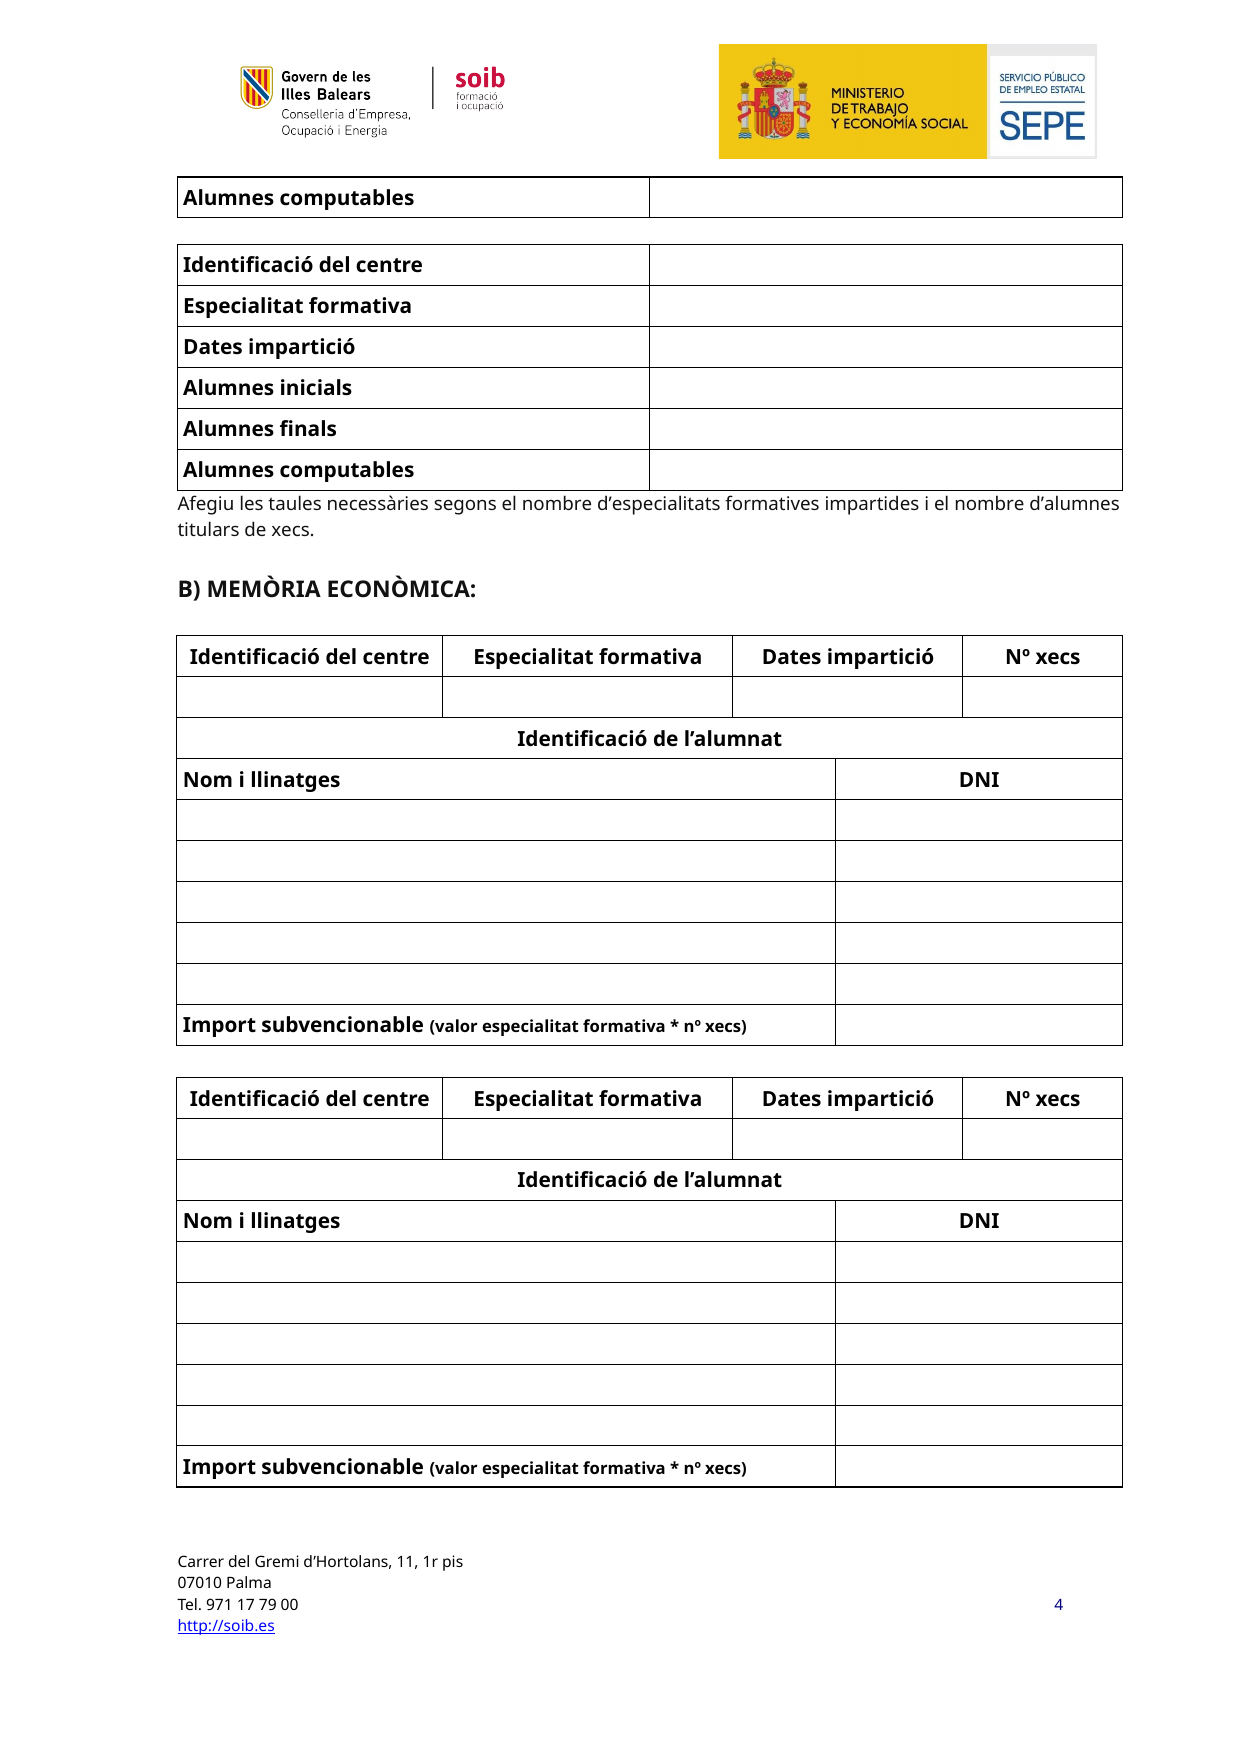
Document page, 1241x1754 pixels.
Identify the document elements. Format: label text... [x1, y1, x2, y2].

table_cell Nom i llinatges [177, 1201, 835, 1241]
table_cell [443, 1119, 732, 1159]
table_cell [963, 1119, 1122, 1159]
table_header Identificació del centre [177, 1078, 442, 1118]
table_cell [650, 178, 1122, 217]
table_cell [650, 327, 1122, 367]
table_cell [733, 1119, 962, 1159]
table_header Identificació del centre [177, 636, 442, 676]
table_cell [177, 800, 835, 840]
table_cell [650, 409, 1122, 448]
picture [718, 44, 1098, 159]
table_header Nº xecs [963, 636, 1122, 676]
table_cell Dates impartició [178, 327, 649, 367]
table_cell [836, 1406, 1122, 1445]
table_cell [836, 1324, 1122, 1363]
table_header Especialitat formativa [443, 636, 732, 676]
table_cell [836, 1365, 1122, 1404]
table_cell [177, 677, 442, 717]
table_cell [836, 1005, 1122, 1045]
table_cell Identificació de l’alumnat [177, 718, 1122, 758]
table_header Dates impartició [733, 636, 962, 676]
table_cell DNI [836, 759, 1122, 799]
table_cell [177, 964, 835, 1004]
table_cell [177, 1242, 835, 1282]
table_cell [650, 286, 1122, 326]
table_cell [177, 1119, 442, 1159]
table_cell [177, 1365, 835, 1404]
table_header Especialitat formativa [443, 1078, 732, 1118]
table_cell [650, 450, 1122, 489]
table_cell Import subvencionable (valor especialitat formativa * nº xecs) [177, 1005, 835, 1045]
table_cell Especialitat formativa [178, 286, 649, 326]
table_cell [836, 923, 1122, 963]
table_cell [177, 923, 835, 963]
table_cell [177, 1406, 835, 1445]
table_cell [836, 882, 1122, 922]
table_cell DNI [836, 1201, 1122, 1241]
table_cell [836, 964, 1122, 1004]
table_header Dates impartició [733, 1078, 962, 1118]
table_cell Alumnes computables [178, 450, 649, 489]
table_cell Alumnes computables [178, 178, 649, 217]
table_cell Alumnes inicials [178, 368, 649, 408]
table_cell [177, 1324, 835, 1363]
table_cell [836, 800, 1122, 840]
table_cell [443, 677, 732, 717]
table_header Nº xecs [963, 1078, 1122, 1118]
picture [215, 42, 529, 162]
table_cell Identificació de l’alumnat [177, 1160, 1122, 1200]
table_cell [836, 1446, 1122, 1486]
table_cell [836, 1242, 1122, 1282]
table_cell Import subvencionable (valor especialitat formativa * nº xecs) [177, 1446, 835, 1486]
table_cell [963, 677, 1122, 717]
text Afegiu les taules necessàries segons el nombre d’especialitats formatives impartides i el nombre d’alumnes titulars de xecs. [177, 491, 1122, 542]
table_cell [733, 677, 962, 717]
table_header Identificació del centre [178, 245, 649, 285]
text B) MEMÒRIA ECONÒMICA: [177, 573, 1122, 604]
table_cell Nom i llinatges [177, 759, 835, 799]
table_cell [177, 882, 835, 922]
table_cell Alumnes finals [178, 409, 649, 448]
table_cell [177, 841, 835, 881]
table_header [650, 245, 1122, 285]
table_cell [836, 1283, 1122, 1323]
table_cell [177, 1283, 835, 1323]
table_cell [650, 368, 1122, 408]
table_cell [836, 841, 1122, 881]
